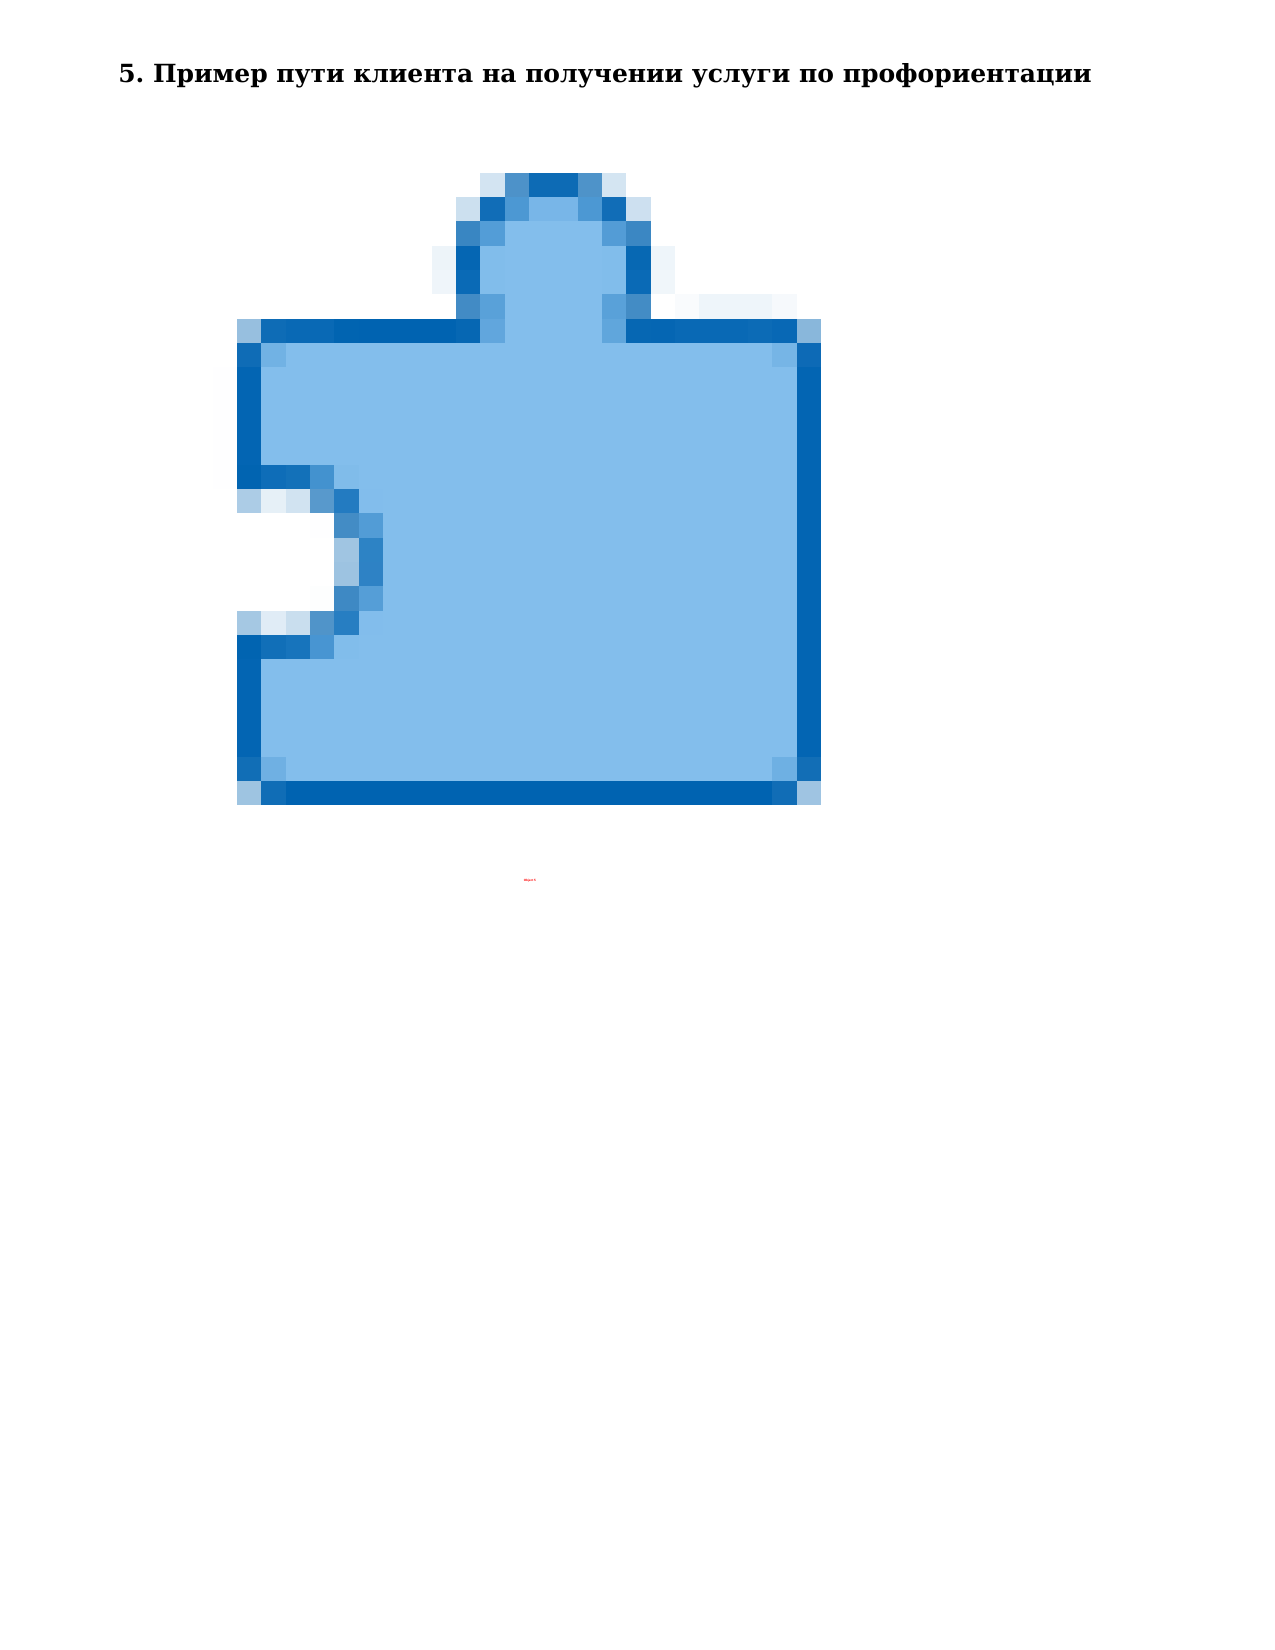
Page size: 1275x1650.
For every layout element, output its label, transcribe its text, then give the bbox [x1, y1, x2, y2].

subtitle 5. Пример пути клиента на получении услуги по профориентации [118, 59, 1216, 88]
